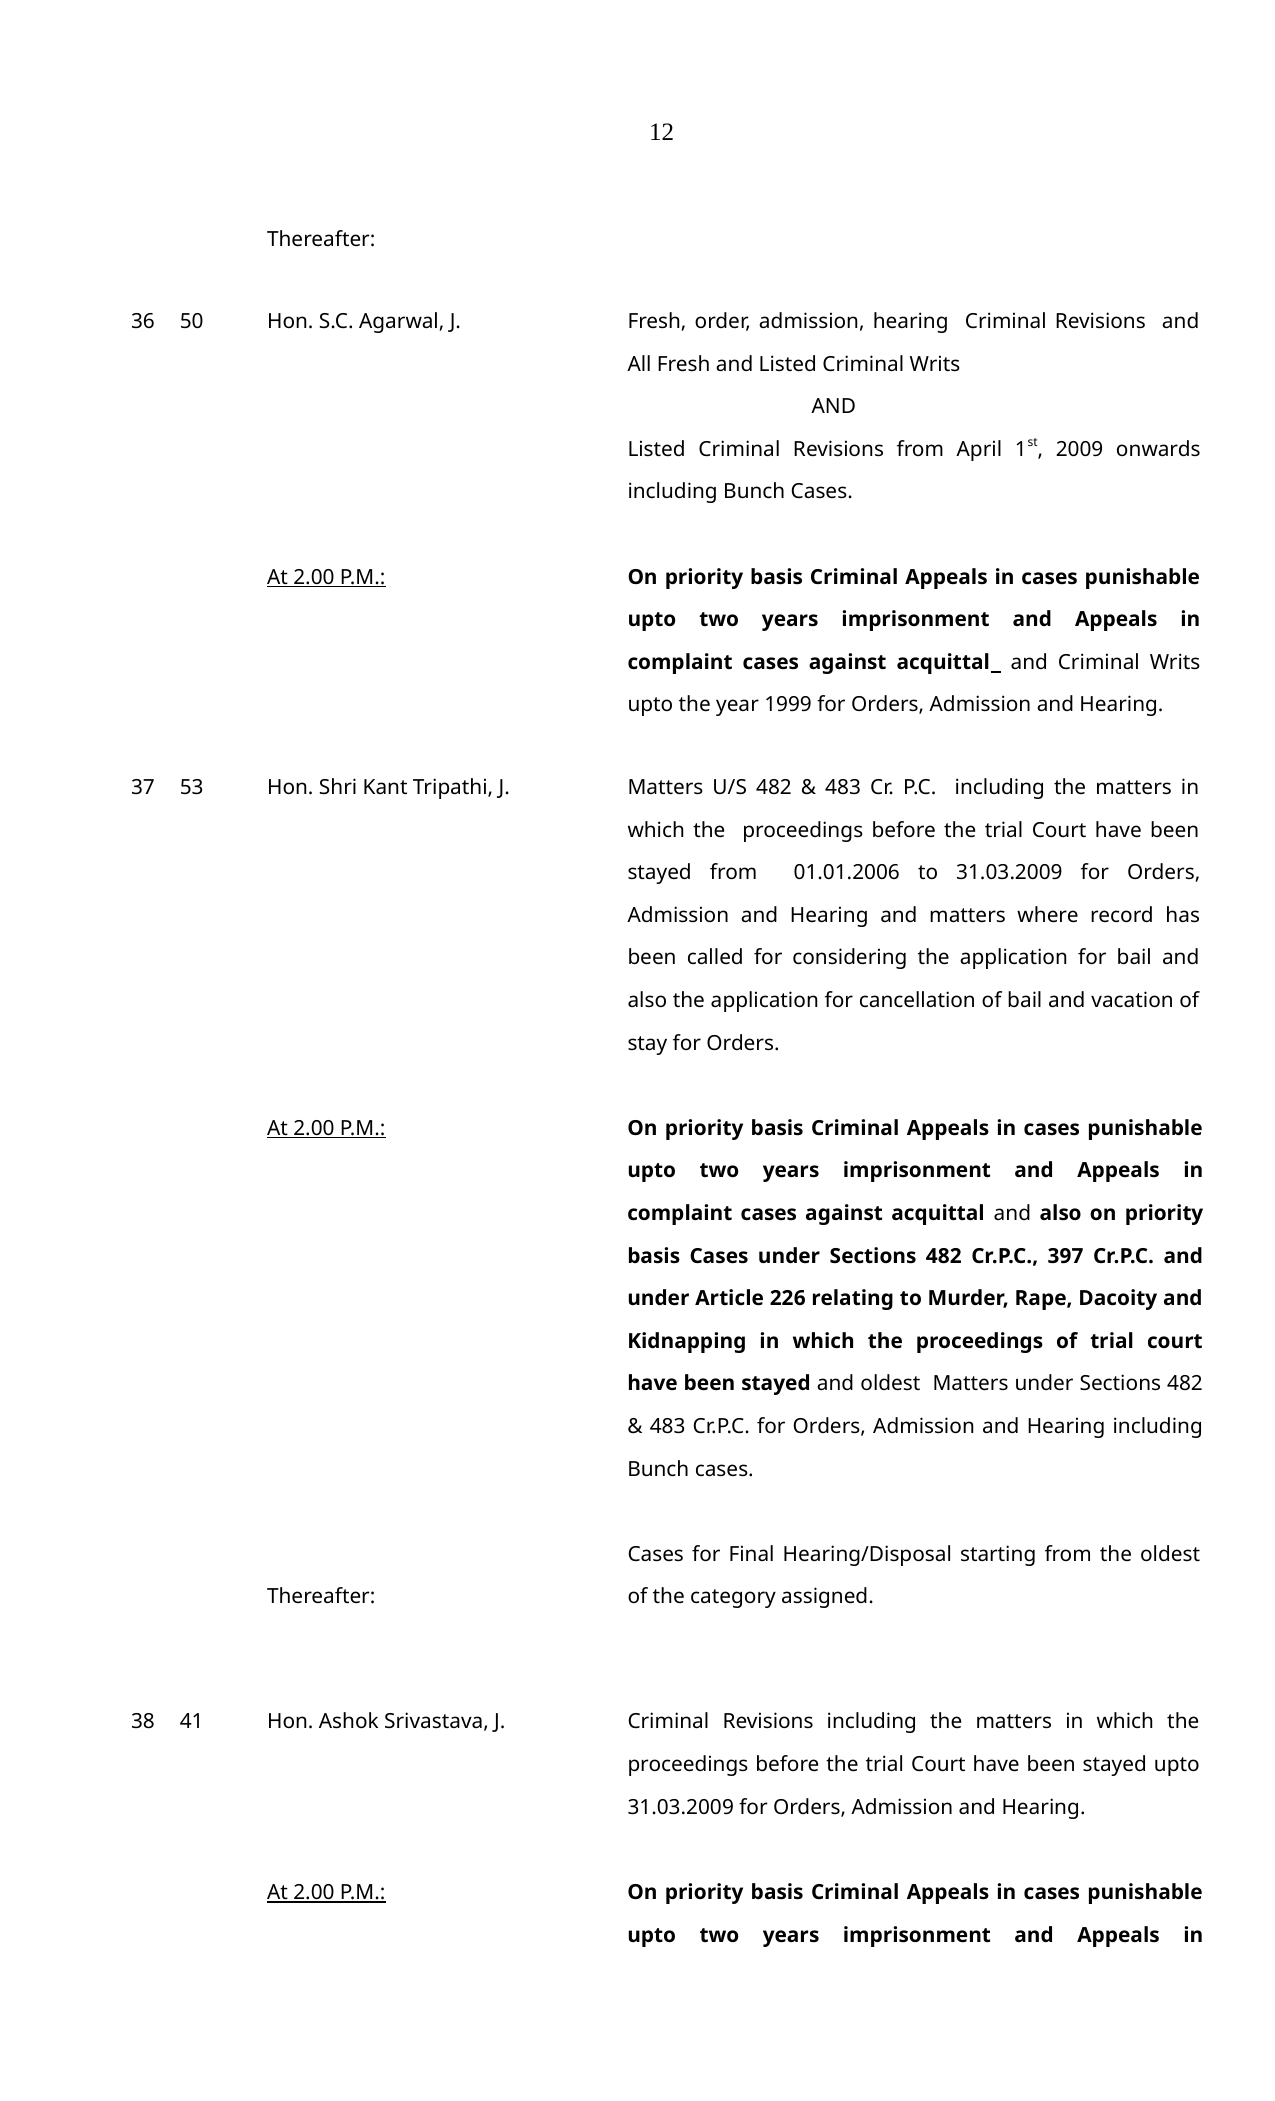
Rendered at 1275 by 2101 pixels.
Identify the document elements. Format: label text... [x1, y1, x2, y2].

table_cell [174, 175, 261, 300]
table_cell Hon. Ashok Srivastava, J. At 2.00 P.M.: [261, 1701, 622, 1954]
table_cell Criminal Revisions including the matters in which the proceedings before the trial Court have been stayed upto 31.03.2009 for Orders, Admission and Hearing. On priority basis Criminal Appeals in cases punishable upto two years imprisonment and Appeals in [622, 1701, 1206, 1954]
table_cell Hon. S.C. Agarwal, J. At 2.00 P.M.: [261, 300, 622, 766]
table_cell [622, 175, 1206, 300]
table_cell [125, 175, 174, 300]
table_cell Fresh, order, admission, hearing Criminal Revisions and All Fresh and Listed Criminal Writs AND Listed Criminal Revisions from April 1st, 2009 onwards including Bunch Cases. On priority basis Criminal Appeals in cases punishable upto two years imprisonment and Appeals in complaint cases against acquittal and Criminal Writs upto the year 1999 for Orders, Admission and Hearing. [622, 300, 1206, 766]
table_cell 36 [125, 300, 174, 766]
table_cell 41 [174, 1701, 261, 1954]
table_cell Matters U/S 482 & 483 Cr. P.C. including the matters in which the proceedings before the trial Court have been stayed from 01.01.2006 to 31.03.2009 for Orders, Admission and Hearing and matters where record has been called for considering the application for bail and also the application for cancellation of bail and vacation of stay for Orders. On priority basis Criminal Appeals in cases punishable upto two years imprisonment and Appeals in complaint cases against acquittal and also on priority basis Cases under Sections 482 Cr.P.C., 397 Cr.P.C. and under Article 226 relating to Murder, Rape, Dacoity and Kidnapping in which the proceedings of trial court have been stayed and oldest Matters under Sections 482 & 483 Cr.P.C. for Orders, Admission and Hearing including Bunch cases. Cases for Final Hearing/Disposal starting from the oldest of the category assigned. [622, 766, 1206, 1701]
table_cell 50 [174, 300, 261, 766]
table_cell 38 [125, 1701, 174, 1954]
table_cell Hon. Shri Kant Tripathi, J. At 2.00 P.M.: Thereafter: [261, 766, 622, 1701]
table_cell 53 [174, 766, 261, 1701]
table_cell 37 [125, 766, 174, 1701]
table_cell Thereafter: [261, 175, 622, 300]
